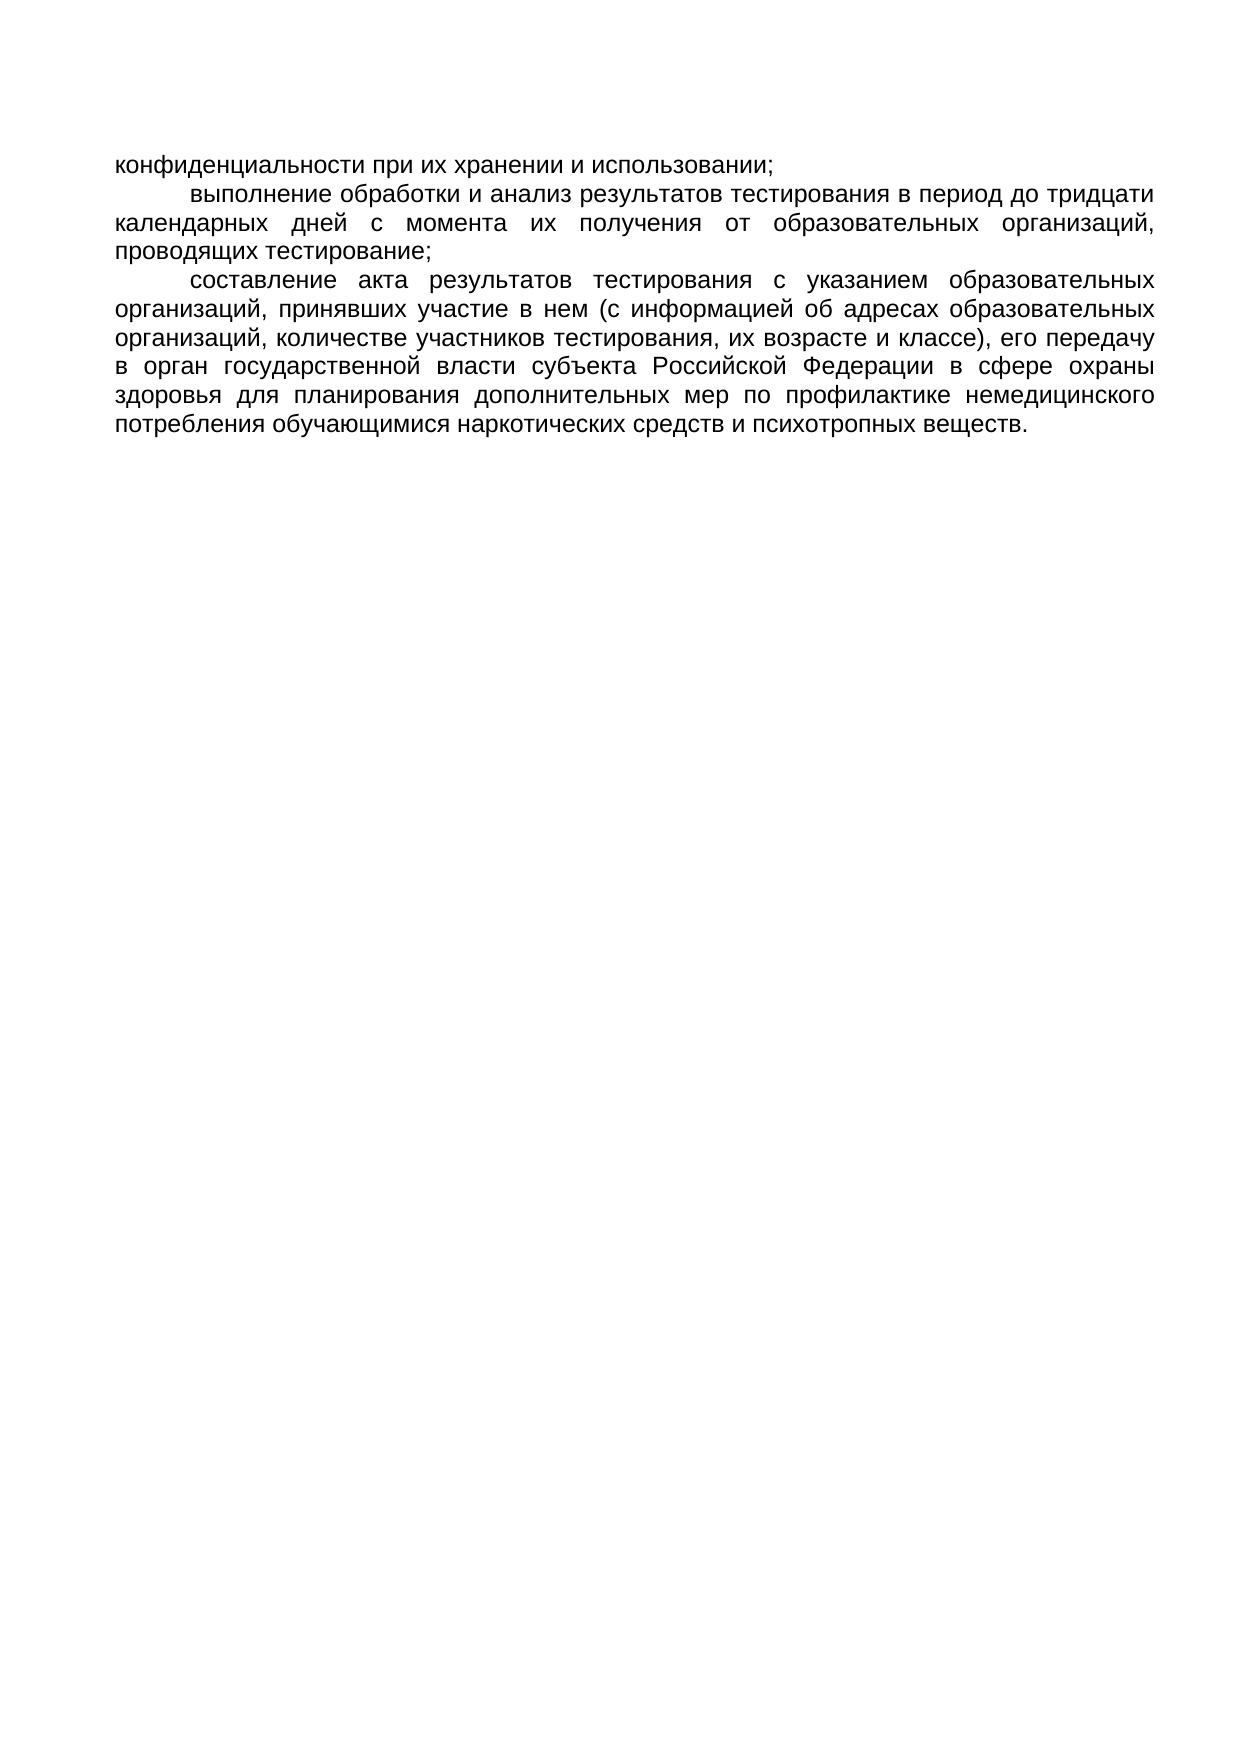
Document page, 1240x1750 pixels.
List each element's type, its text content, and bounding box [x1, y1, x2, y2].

text конфиденциальности при их хранении и использовании; [114, 150, 1156, 179]
text выполнение обработки и анализ результатов тестирования в период до тридцати календарных дней с момента их получения от образовательных организаций, проводящих тестирование; [114, 179, 1156, 265]
text составление акта результатов тестирования с указанием образовательных организаций, принявших участие в нем (с информацией об адресах образовательных организаций, количестве участников тестирования, их возрасте и классе), его передачу в орган государственной власти субъекта Российской Федерации в сфере охраны здоровья для планирования дополнительных мер по профилактике немедицинского потребления обучающимися наркотических средств и психотропных веществ. [114, 265, 1156, 437]
